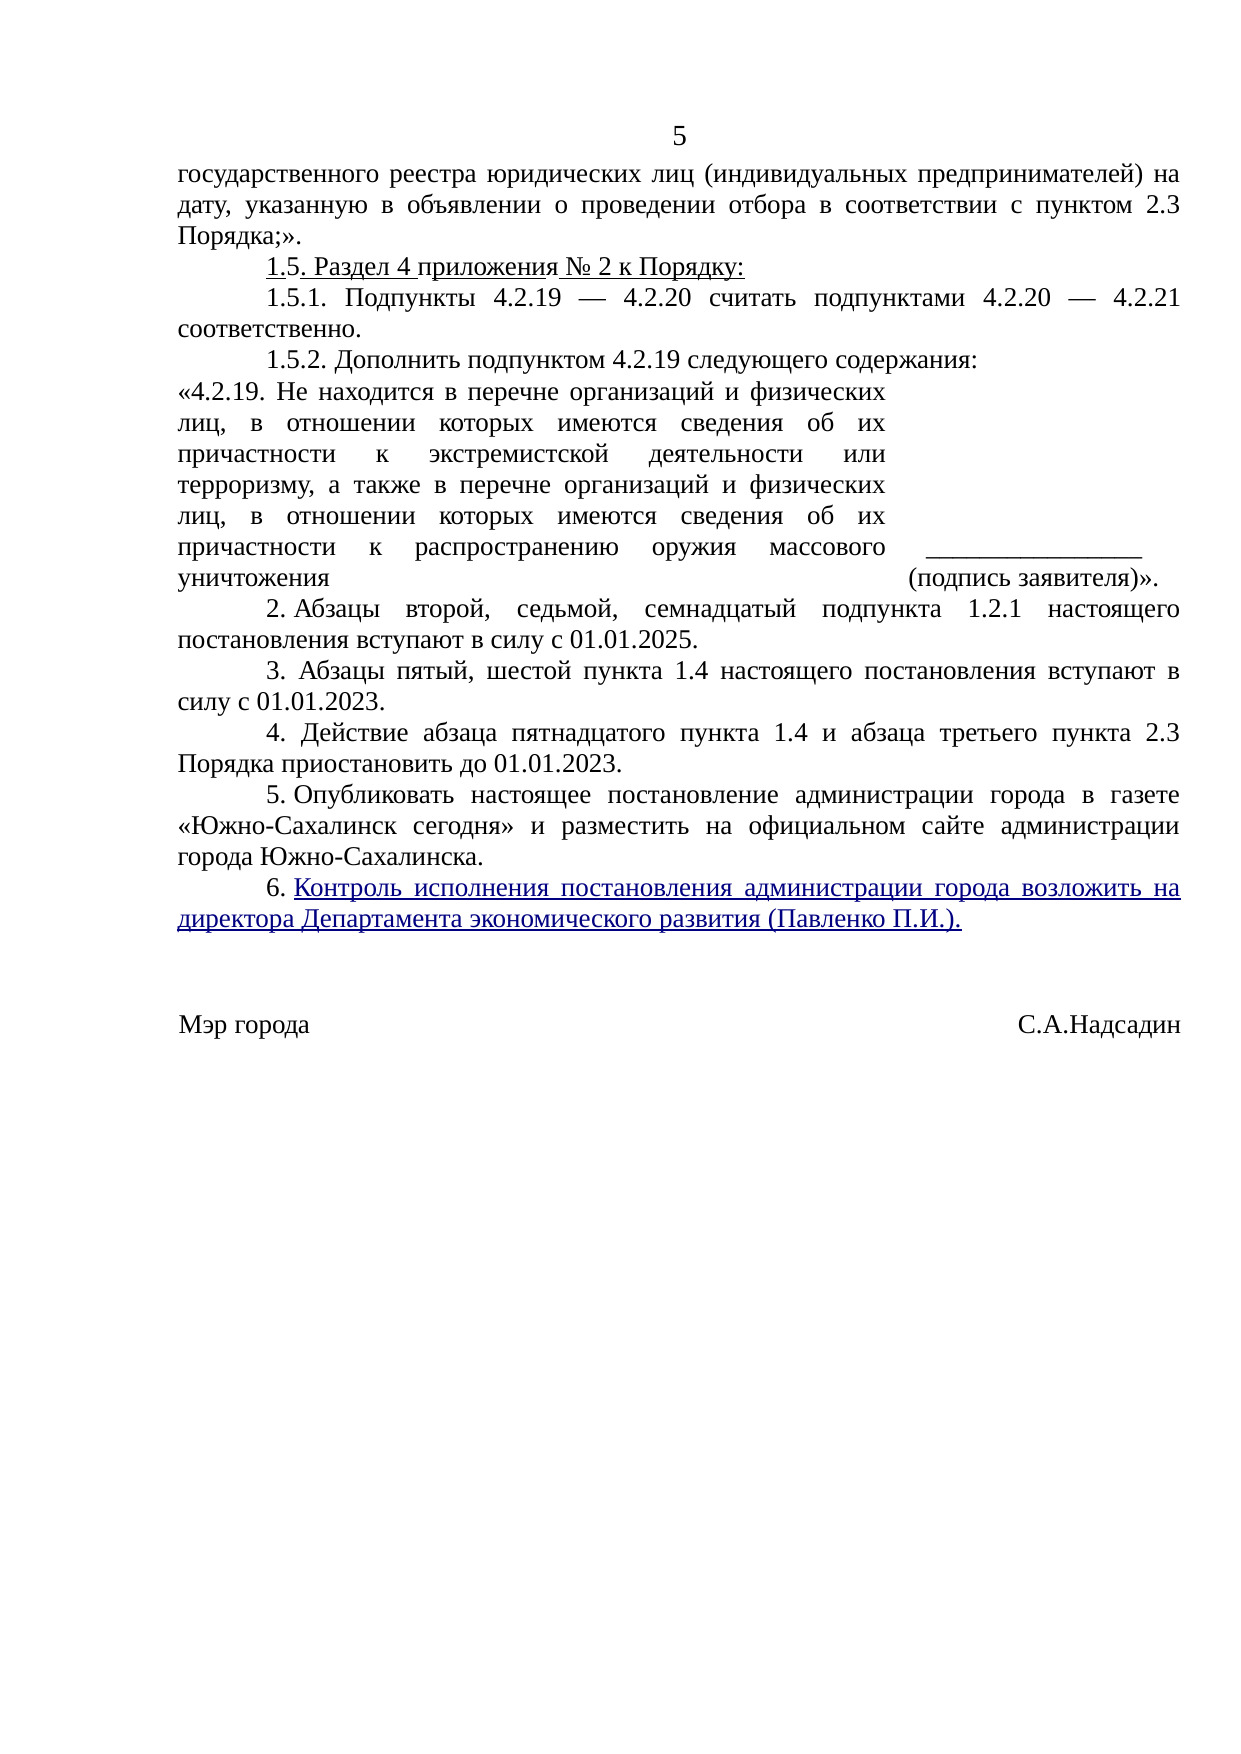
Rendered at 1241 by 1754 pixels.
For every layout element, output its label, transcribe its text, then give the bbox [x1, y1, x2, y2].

text государственного реестра юридических лиц (индивидуальных предпринимателей) на дату, указанную в объявлении о проведении отбора в соответствии с пунктом 2.3 Порядка;». [177, 158, 1181, 251]
table_header «4.2.19. Не находится в перечне организаций и физических лиц, в отношении которых имеются сведения об их причастности к экстремистской деятельности или терроризму, а также в перечне организаций и физических лиц, в отношении которых имеются сведения об их причастности к распространению оружия массового уничтожения [177, 375, 886, 592]
text 3. Абзацы пятый, шестой пункта 1.4 настоящего постановления вступают в силу с 01.01.2023. [177, 654, 1181, 716]
text 1.5.2. Дополнить подпунктом 4.2.19 следующего содержания: [177, 344, 1181, 375]
list Мэр города С.А.Надсадин [178, 1009, 1181, 1040]
text 1.5. Раздел 4 приложения № 2 к Порядку: [177, 251, 1181, 282]
text 1.5.1. Подпункты 4.2.19 — 4.2.20 считать подпунктами 4.2.20 — 4.2.21 соответственно. [177, 282, 1181, 344]
text 4. Действие абзаца пятнадцатого пункта 1.4 и абзаца третьего пункта 2.3 Порядка приостановить до 01.01.2023. [177, 716, 1181, 778]
text 2. Абзацы второй, седьмой, семнадцатый подпункта 1.2.1 настоящего постановления вступают в силу с 01.01.2025. [177, 592, 1181, 654]
text 6. Контроль исполнения постановления администрации города возложить на директора Департамента экономического развития (Павленко П.И.). [177, 872, 1181, 934]
text 5. Опубликовать настоящее постановление администрации города в газете «Южно-Сахалинск сегодня» и разместить на официальном сайте администрации города Южно-Сахалинска. [177, 778, 1181, 872]
table_header ________________ (подпись заявителя)». [886, 375, 1181, 592]
